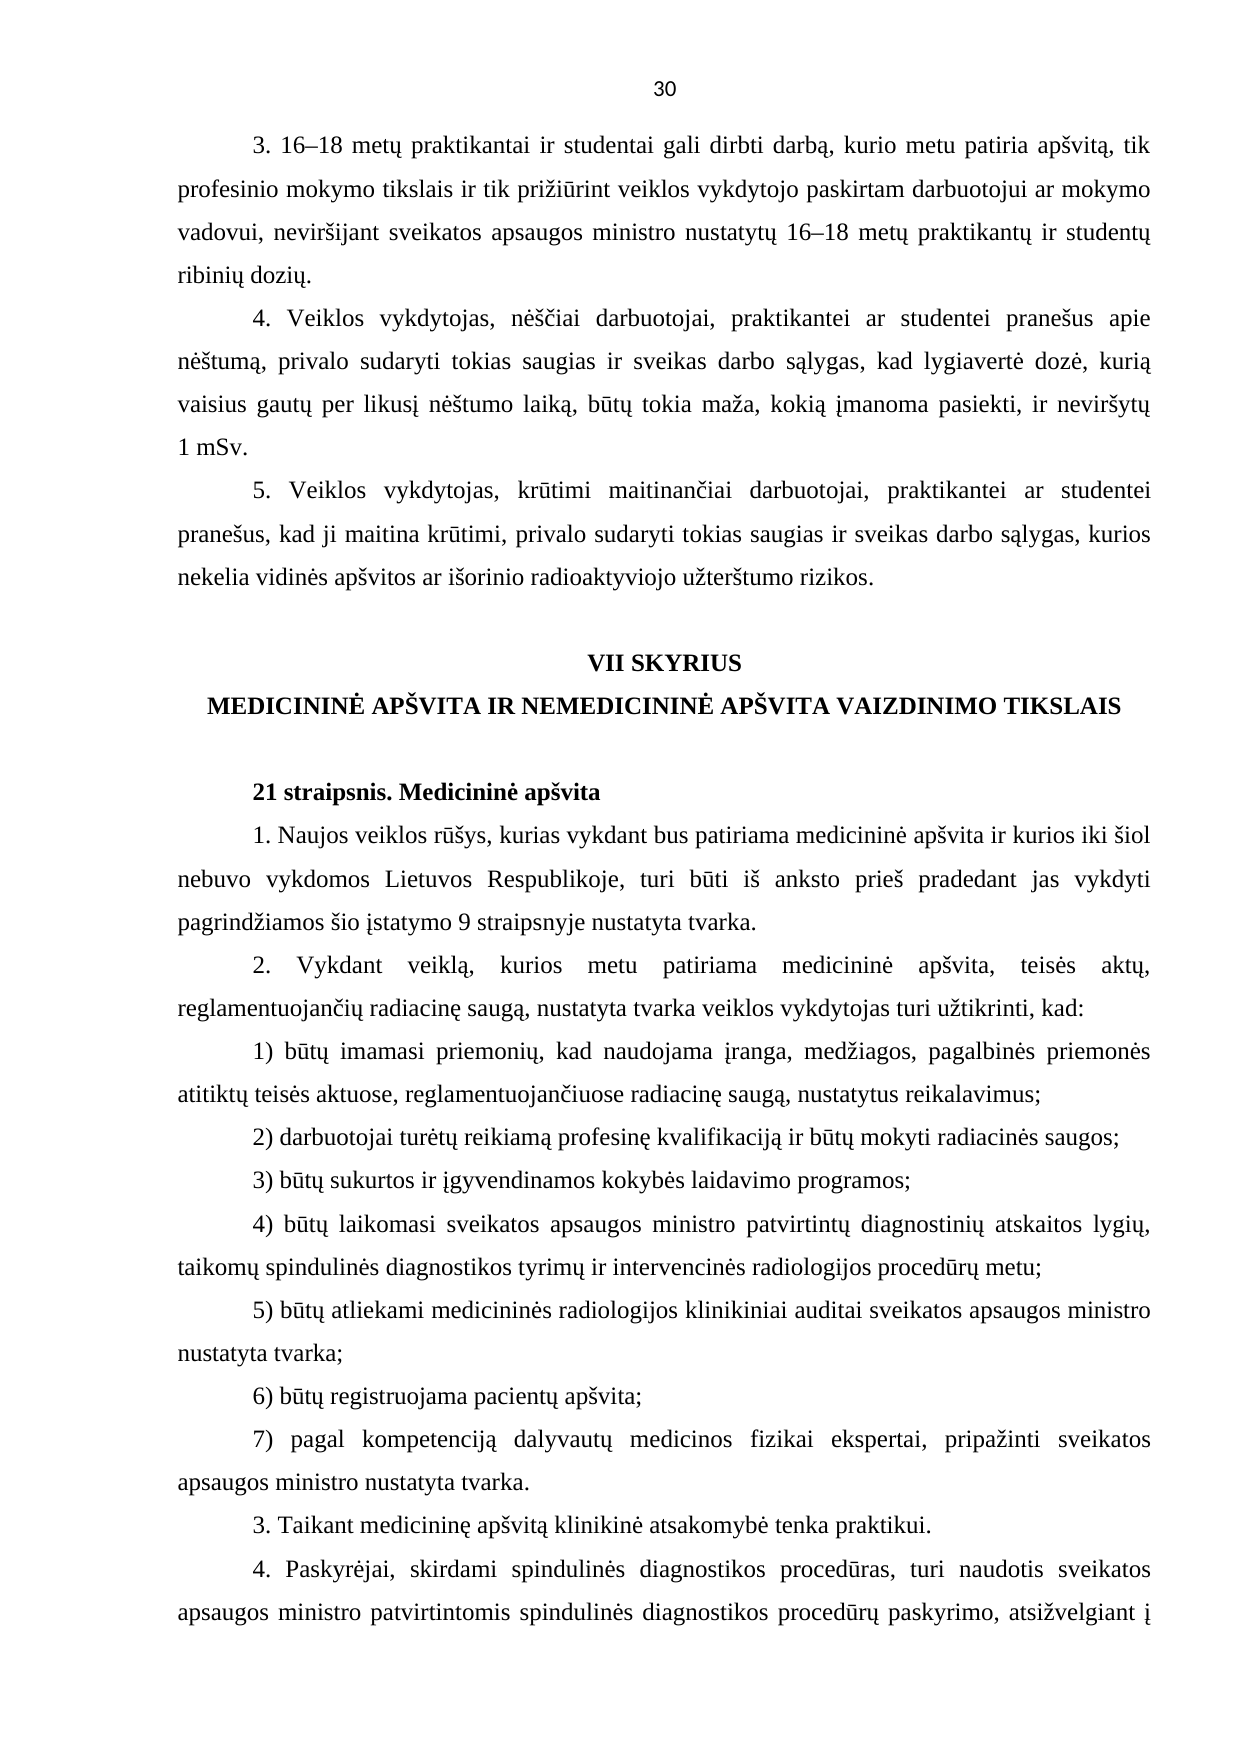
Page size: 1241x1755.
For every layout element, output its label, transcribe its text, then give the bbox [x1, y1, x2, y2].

text VII SKYRIUS [177, 648, 1152, 677]
text 7) pagal kompetenciją dalyvautų medicinos fizikai ekspertai, pripažinti sveikatos apsaugos ministro nustatyta tvarka. [177, 1424, 1152, 1496]
text 1) būtų imamasi priemonių, kad naudojama įranga, medžiagos, pagalbinės priemonės atitiktų teisės aktuose, reglamentuojančiuose radiacinę saugą, nustatytus reikalavimus; [177, 1036, 1152, 1108]
text 4) būtų laikomasi sveikatos apsaugos ministro patvirtintų diagnostinių atskaitos lygių, taikomų spindulinės diagnostikos tyrimų ir intervencinės radiologijos procedūrų metu; [177, 1209, 1152, 1281]
text 3. Taikant medicininę apšvitą klinikinė atsakomybė tenka praktikui. [177, 1511, 1152, 1539]
text 4. Paskyrėjai, skirdami spindulinės diagnostikos procedūras, turi naudotis sveikatos apsaugos ministro patvirtintomis spindulinės diagnostikos procedūrų paskyrimo, atsižvelgiant į [177, 1554, 1152, 1626]
text 6) būtų registruojama pacientų apšvita; [177, 1381, 1152, 1410]
text MEDICININĖ APŠVITA IR NEMEDICININĖ APŠVITA VAIZDINIMO TIKSLAIS [177, 691, 1152, 720]
text 4. Veiklos vykdytojas, nėščiai darbuotojai, praktikantei ar studentei pranešus apie nėštumą, privalo sudaryti tokias saugias ir sveikas darbo sąlygas, kad lygiavertė dozė, kurią vaisius gautų per likusį nėštumo laiką, būtų tokia maža, kokią įmanoma pasiekti, ir neviršytų 1 mSv. [177, 303, 1152, 461]
text 3) būtų sukurtos ir įgyvendinamos kokybės laidavimo programos; [177, 1166, 1152, 1194]
text 1. Naujos veiklos rūšys, kurias vykdant bus patiriama medicininė apšvita ir kurios iki šiol nebuvo vykdomos Lietuvos Respublikoje, turi būti iš anksto prieš pradedant jas vykdyti pagrindžiamos šio įstatymo 9 straipsnyje nustatyta tvarka. [177, 821, 1152, 936]
text 2. Vykdant veiklą, kurios metu patiriama medicininė apšvita, teisės aktų, reglamentuojančių radiacinę saugą, nustatyta tvarka veiklos vykdytojas turi užtikrinti, kad: [177, 950, 1152, 1022]
text 3. 16–18 metų praktikantai ir studentai gali dirbti darbą, kurio metu patiria apšvitą, tik profesinio mokymo tikslais ir tik prižiūrint veiklos vykdytojo paskirtam darbuotojui ar mokymo vadovui, neviršijant sveikatos apsaugos ministro nustatytų 16–18 metų praktikantų ir studentų ribinių dozių. [177, 131, 1152, 289]
text 21 straipsnis. Medicininė apšvita [177, 777, 1152, 806]
text 2) darbuotojai turėtų reikiamą profesinę kvalifikaciją ir būtų mokyti radiacinės saugos; [177, 1122, 1152, 1151]
text 5) būtų atliekami medicininės radiologijos klinikiniai auditai sveikatos apsaugos ministro nustatyta tvarka; [177, 1295, 1152, 1367]
text 5. Veiklos vykdytojas, krūtimi maitinančiai darbuotojai, praktikantei ar studentei pranešus, kad ji maitina krūtimi, privalo sudaryti tokias saugias ir sveikas darbo sąlygas, kurios nekelia vidinės apšvitos ar išorinio radioaktyviojo užterštumo rizikos. [177, 476, 1152, 591]
